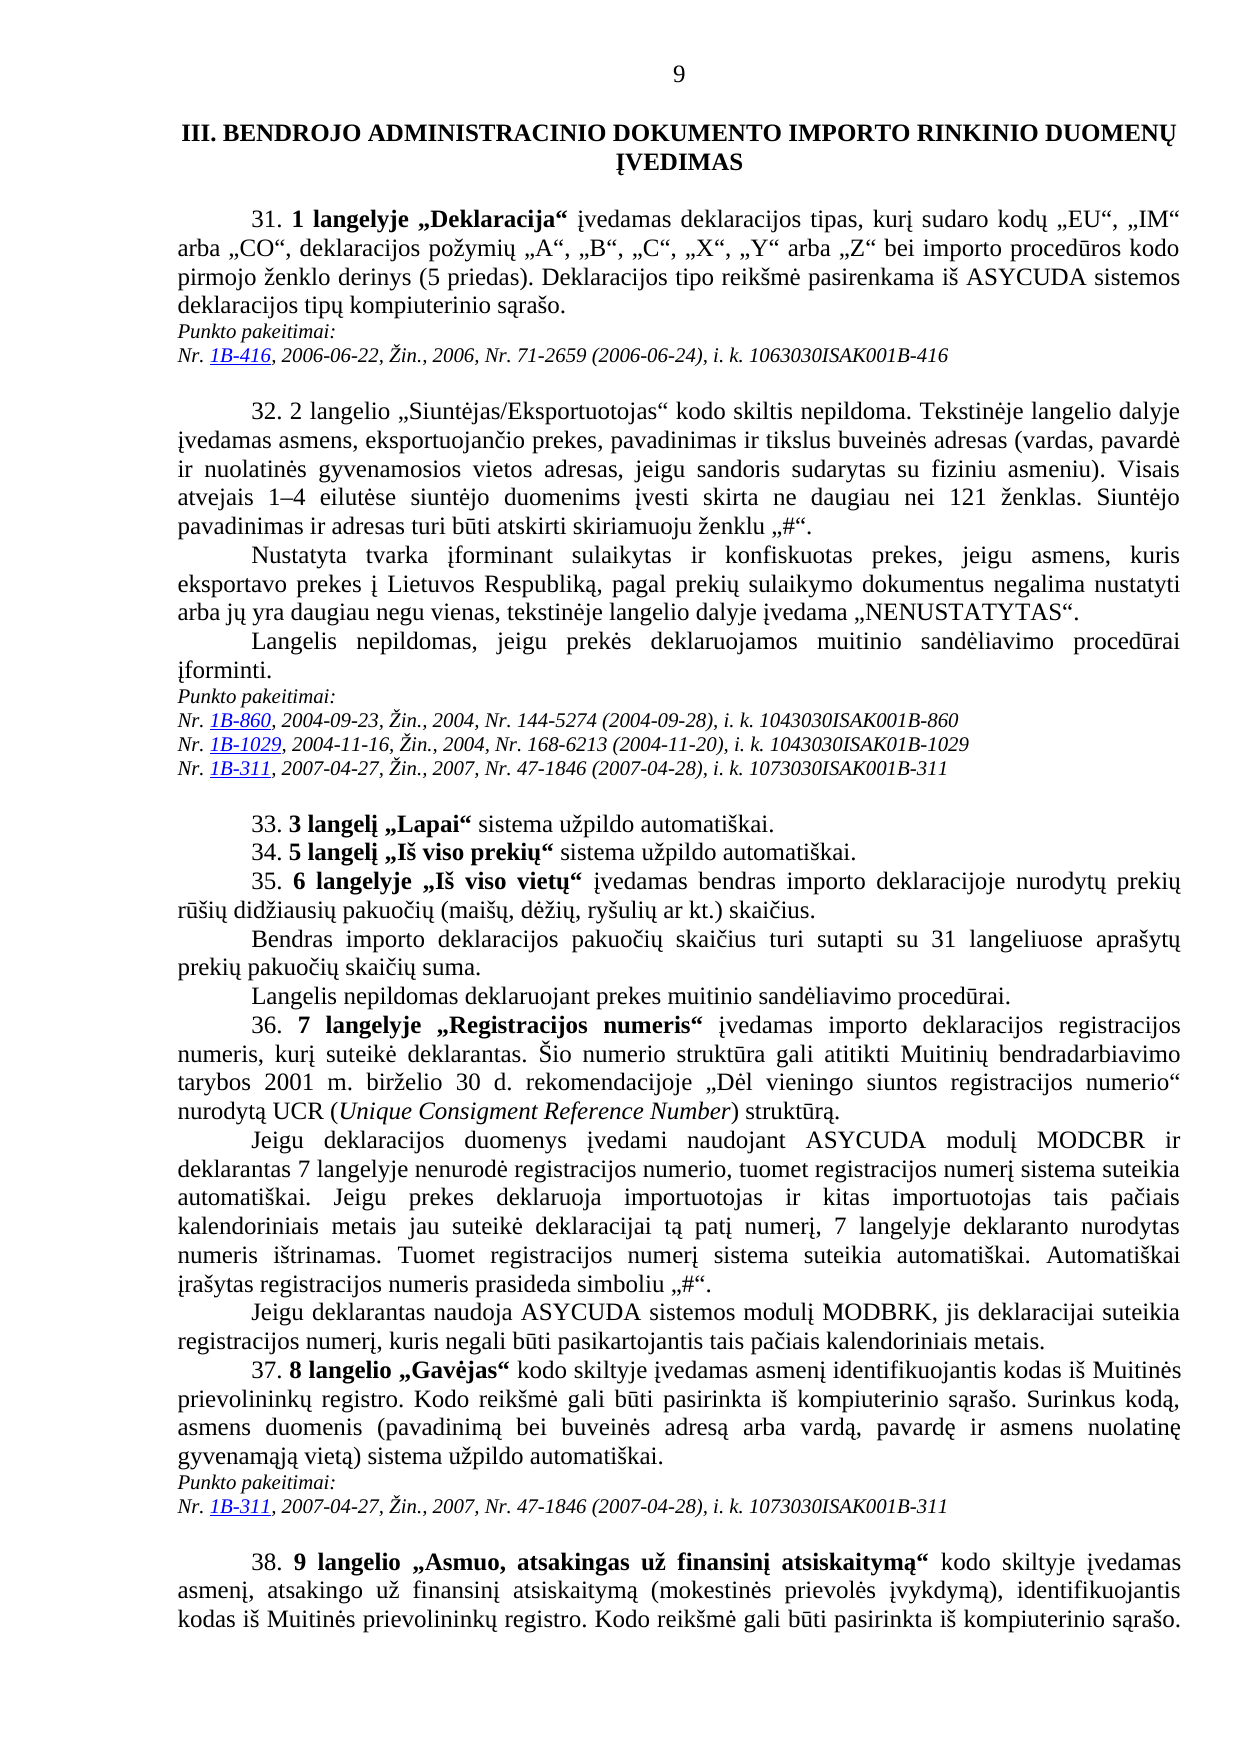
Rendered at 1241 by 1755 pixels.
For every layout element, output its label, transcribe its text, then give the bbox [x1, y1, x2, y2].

text 37. 8 langelio „Gavėjas“ kodo skiltyje įvedamas asmenį identifikuojantis kodas iš Muitinės prievolininkų registro. Kodo reikšmė gali būti pasirinkta iš kompiuterinio sąrašo. Surinkus kodą, asmens duomenis (pavadinimą bei buveinės adresą arba vardą, pavardę ir asmens nuolatinę gyvenamąją vietą) sistema užpildo automatiškai. [177, 1355, 1181, 1470]
text Nr. 1B-416, 2006-06-22, Žin., 2006, Nr. 71-2659 (2006-06-24), i. k. 1063030ISAK001B-416 [177, 343, 1181, 367]
text 35. 6 langelyje „Iš viso vietų“ įvedamas bendras importo deklaracijoje nurodytų prekių rūšių didžiausių pakuočių (maišų, dėžių, ryšulių ar kt.) skaičius. [177, 866, 1181, 924]
text Punkto pakeitimai: [177, 1470, 1181, 1494]
text 32. 2 langelio „Siuntėjas/Eksportuotojas“ kodo skiltis nepildoma. Tekstinėje langelio dalyje įvedamas asmens, eksportuojančio prekes, pavadinimas ir tikslus buveinės adresas (vardas, pavardė ir nuolatinės gyvenamosios vietos adresas, jeigu sandoris sudarytas su fiziniu asmeniu). Visais atvejais 1–4 eilutėse siuntėjo duomenims įvesti skirta ne daugiau nei 121 ženklas. Siuntėjo pavadinimas ir adresas turi būti atskirti skiriamuoju ženklu „#“. [177, 396, 1181, 540]
text Langelis nepildomas deklaruojant prekes muitinio sandėliavimo procedūrai. [177, 981, 1181, 1010]
text 33. 3 langelį „Lapai“ sistema užpildo automatiškai. [177, 809, 1181, 837]
text Jeigu deklarantas naudoja ASYCUDA sistemos modulį MODBRK, jis deklaracijai suteikia registracijos numerį, kuris negali būti pasikartojantis tais pačiais kalendoriniais metais. [177, 1297, 1181, 1355]
text Nr. 1B-860, 2004-09-23, Žin., 2004, Nr. 144-5274 (2004-09-28), i. k. 1043030ISAK001B-860 [177, 708, 1181, 732]
text Punkto pakeitimai: [177, 319, 1181, 343]
text Jeigu deklaracijos duomenys įvedami naudojant ASYCUDA modulį MODCBR ir deklarantas 7 langelyje nenurodė registracijos numerio, tuomet registracijos numerį sistema suteikia automatiškai. Jeigu prekes deklaruoja importuotojas ir kitas importuotojas tais pačiais kalendoriniais metais jau suteikė deklaracijai tą patį numerį, 7 langelyje deklaranto nurodytas numeris ištrinamas. Tuomet registracijos numerį sistema suteikia automatiškai. Automatiškai įrašytas registracijos numeris prasideda simboliu „#“. [177, 1125, 1181, 1297]
text 34. 5 langelį „Iš viso prekių“ sistema užpildo automatiškai. [177, 837, 1181, 866]
text Bendras importo deklaracijos pakuočių skaičius turi sutapti su 31 langeliuose aprašytų prekių pakuočių skaičių suma. [177, 924, 1181, 981]
text Nustatyta tvarka įforminant sulaikytas ir konfiskuotas prekes, jeigu asmens, kuris eksportavo prekes į Lietuvos Respubliką, pagal prekių sulaikymo dokumentus negalima nustatyti arba jų yra daugiau negu vienas, tekstinėje langelio dalyje įvedama „NENUSTATYTAS“. [177, 540, 1181, 626]
text Nr. 1B-1029, 2004-11-16, Žin., 2004, Nr. 168-6213 (2004-11-20), i. k. 1043030ISAK01B-1029 [177, 732, 1181, 756]
text Punkto pakeitimai: [177, 684, 1181, 708]
text Nr. 1B-311, 2007-04-27, Žin., 2007, Nr. 47-1846 (2007-04-28), i. k. 1073030ISAK001B-311 [177, 1494, 1181, 1518]
text Langelis nepildomas, jeigu prekės deklaruojamos muitinio sandėliavimo procedūrai įforminti. [177, 626, 1181, 684]
text 36. 7 langelyje „Registracijos numeris“ įvedamas importo deklaracijos registracijos numeris, kurį suteikė deklarantas. Šio numerio struktūra gali atitikti Muitinių bendradarbiavimo tarybos 2001 m. birželio 30 d. rekomendacijoje „Dėl vieningo siuntos registracijos numerio“ nurodytą UCR (Unique Consigment Reference Number) struktūrą. [177, 1010, 1181, 1125]
text Nr. 1B-311, 2007-04-27, Žin., 2007, Nr. 47-1846 (2007-04-28), i. k. 1073030ISAK001B-311 [177, 756, 1181, 780]
text 31. 1 langelyje „Deklaracija“ įvedamas deklaracijos tipas, kurį sudaro kodų „EU“, „IM“ arba „CO“, deklaracijos požymių „A“, „B“, „C“, „X“, „Y“ arba „Z“ bei importo procedūros kodo pirmojo ženklo derinys (5 priedas). Deklaracijos tipo reikšmė pasirenkama iš ASYCUDA sistemos deklaracijos tipų kompiuterinio sąrašo. [177, 204, 1181, 319]
text III. BENDROJO ADMINISTRACINIO DOKUMENTO IMPORTO RINKINIO DUOMENŲ ĮVEDIMAS [177, 118, 1181, 176]
text 38. 9 langelio „Asmuo, atsakingas už finansinį atsiskaitymą“ kodo skiltyje įvedamas asmenį, atsakingo už finansinį atsiskaitymą (mokestinės prievolės įvykdymą), identifikuojantis kodas iš Muitinės prievolininkų registro. Kodo reikšmė gali būti pasirinkta iš kompiuterinio sąrašo. [177, 1547, 1181, 1633]
